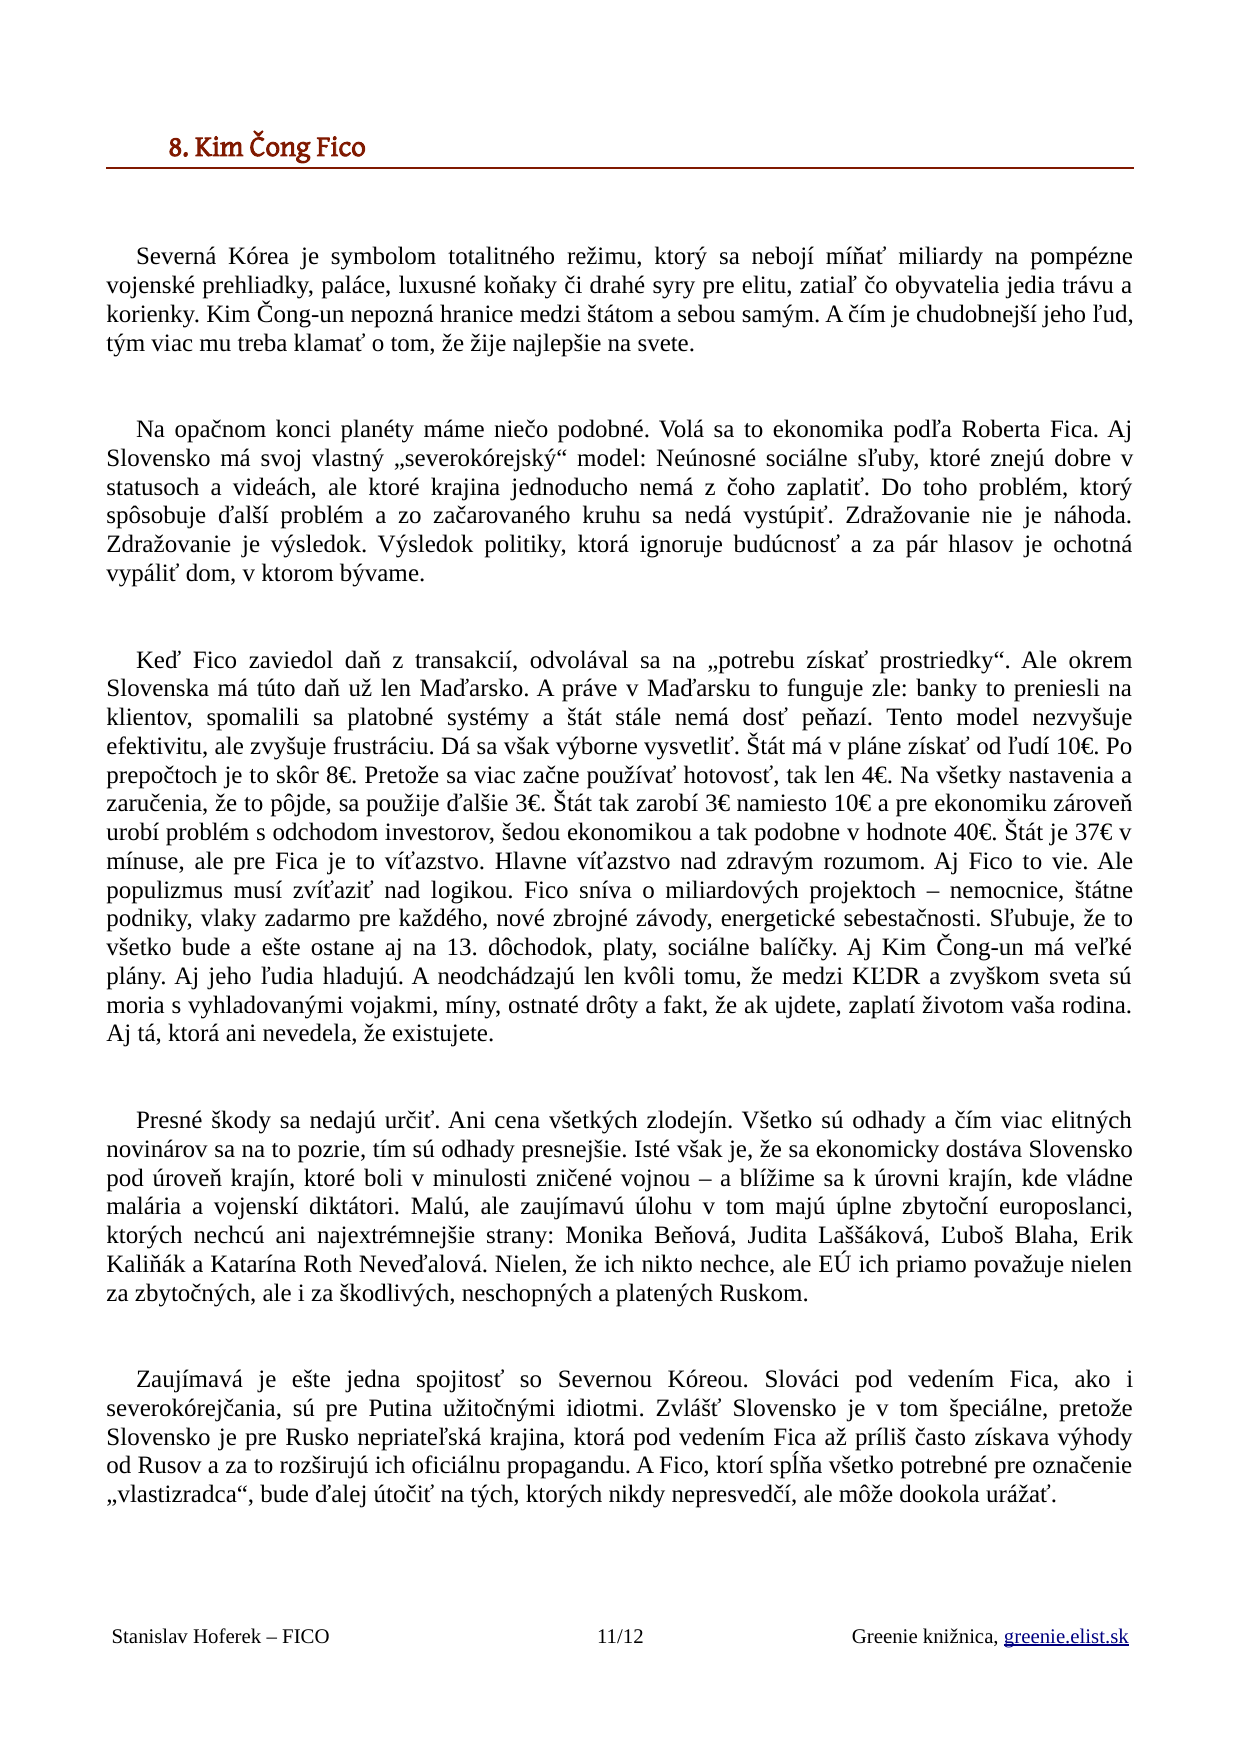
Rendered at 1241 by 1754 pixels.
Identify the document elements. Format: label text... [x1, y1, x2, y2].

subtitle 8. Kim Čong Fico [106, 127, 1134, 167]
text Na opačnom konci planéty máme niečo podobné. Volá sa to ekonomika podľa Roberta Fica. Aj Slovensko má svoj vlastný „severokórejský“ model: Neúnosné sociálne sľuby, ktoré znejú dobre v statusoch a videách, ale ktoré krajina jednoducho nemá z čoho zaplatiť. Do toho problém, ktorý spôsobuje ďalší problém a zo začarovaného kruhu sa nedá vystúpiť. Zdražovanie nie je náhoda. Zdražovanie je výsledok. Výsledok politiky, ktorá ignoruje budúcnosť a za pár hlasov je ochotná vypáliť dom, v ktorom bývame. [106, 414, 1134, 587]
text Keď Fico zaviedol daň z transakcií, odvolával sa na „potrebu získať prostriedky“. Ale okrem Slovenska má túto daň už len Maďarsko. A práve v Maďarsku to funguje zle: banky to preniesli na klientov, spomalili sa platobné systémy a štát stále nemá dosť peňazí. Tento model nezvyšuje efektivitu, ale zvyšuje frustráciu. Dá sa však výborne vysvetliť. Štát má v pláne získať od ľudí 10€. Po prepočtoch je to skôr 8€. Pretože sa viac začne používať hotovosť, tak len 4€. Na všetky nastavenia a zaručenia, že to pôjde, sa použije ďalšie 3€. Štát tak zarobí 3€ namiesto 10€ a pre ekonomiku zároveň urobí problém s odchodom investorov, šedou ekonomikou a tak podobne v hodnote 40€. Štát je 37€ v mínuse, ale pre Fica je to víťazstvo. Hlavne víťazstvo nad zdravým rozumom. Aj Fico to vie. Ale populizmus musí zvíťaziť nad logikou. Fico sníva o miliardových projektoch – nemocnice, štátne podniky, vlaky zadarmo pre každého, nové zbrojné závody, energetické sebestačnosti. Sľubuje, že to všetko bude a ešte ostane aj na 13. dôchodok, platy, sociálne balíčky. Aj Kim Čong-un má veľké plány. Aj jeho ľudia hladujú. A neodchádzajú len kvôli tomu, že medzi KĽDR a zvyškom sveta sú moria s vyhladovanými vojakmi, míny, ostnaté drôty a fakt, že ak ujdete, zaplatí životom vaša rodina. Aj tá, ktorá ani nevedela, že existujete. [106, 645, 1134, 1047]
text Severná Kórea je symbolom totalitného režimu, ktorý sa nebojí míňať miliardy na pompézne vojenské prehliadky, paláce, luxusné koňaky či drahé syry pre elitu, zatiaľ čo obyvatelia jedia trávu a korienky. Kim Čong-un nepozná hranice medzi štátom a sebou samým. A čím je chudobnejší jeho ľud, tým viac mu treba klamať o tom, že žije najlepšie na svete. [106, 241, 1134, 356]
text Zaujímavá je ešte jedna spojitosť so Severnou Kóreou. Slováci pod vedením Fica, ako i severokórejčania, sú pre Putina užitočnými idiotmi. Zvlášť Slovensko je v tom špeciálne, pretože Slovensko je pre Rusko nepriateľská krajina, ktorá pod vedením Fica až príliš často získava výhody od Rusov a za to rozširujú ich oficiálnu propagandu. A Fico, ktorí spĺňa všetko potrebné pre označenie „vlastizradca“, bude ďalej útočiť na tých, ktorých nikdy nepresvedčí, ale môže dookola urážať. [106, 1364, 1134, 1508]
text Presné škody sa nedajú určiť. Ani cena všetkých zlodejín. Všetko sú odhady a čím viac elitných novinárov sa na to pozrie, tím sú odhady presnejšie. Isté však je, že sa ekonomicky dostáva Slovensko pod úroveň krajín, ktoré boli v minulosti zničené vojnou – a blížime sa k úrovni krajín, kde vládne malária a vojenskí diktátori. Malú, ale zaujímavú úlohu v tom majú úplne zbytoční europoslanci, ktorých nechcú ani najextrémnejšie strany: Monika Beňová, Judita Laššáková, Ľuboš Blaha, Erik Kaliňák a Katarína Roth Neveďalová. Nielen, že ich nikto nechce, ale EÚ ich priamo považuje nielen za zbytočných, ale i za škodlivých, neschopných a platených Ruskom. [106, 1105, 1134, 1306]
